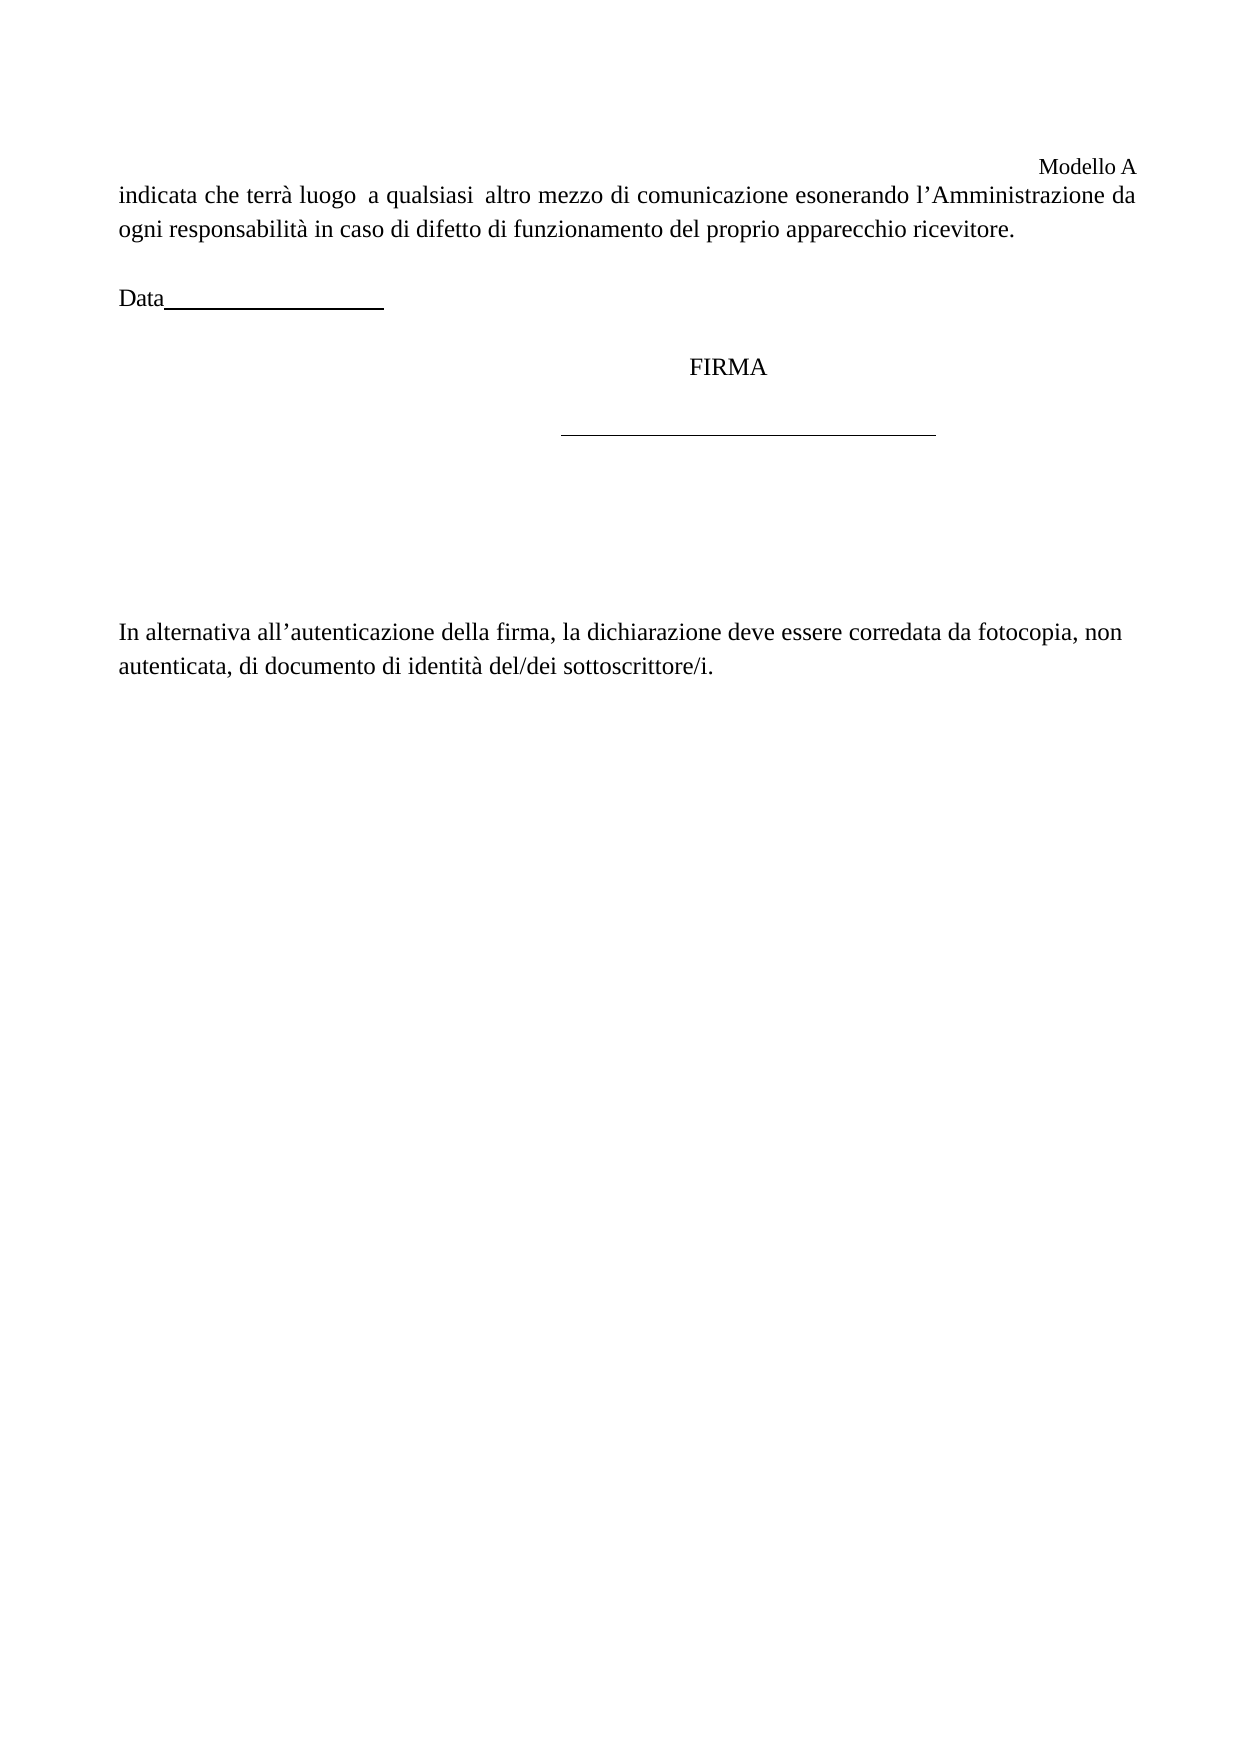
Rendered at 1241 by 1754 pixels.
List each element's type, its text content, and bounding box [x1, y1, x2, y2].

text In alternativa all’autenticazione della firma, la dichiarazione deve essere corredata da fotocopia, non autenticata, di documento di identità del/dei sottoscrittore/i. [118, 617, 1137, 680]
text Data [118, 283, 1137, 312]
text indicata che terrà luogo a qualsiasi altro mezzo di comunicazione esonerando l’Amministrazione da ogni responsabilità in caso di difetto di funzionamento del proprio apparecchio ricevitore. [118, 180, 1137, 243]
subtitle FIRMA [118, 352, 1114, 381]
